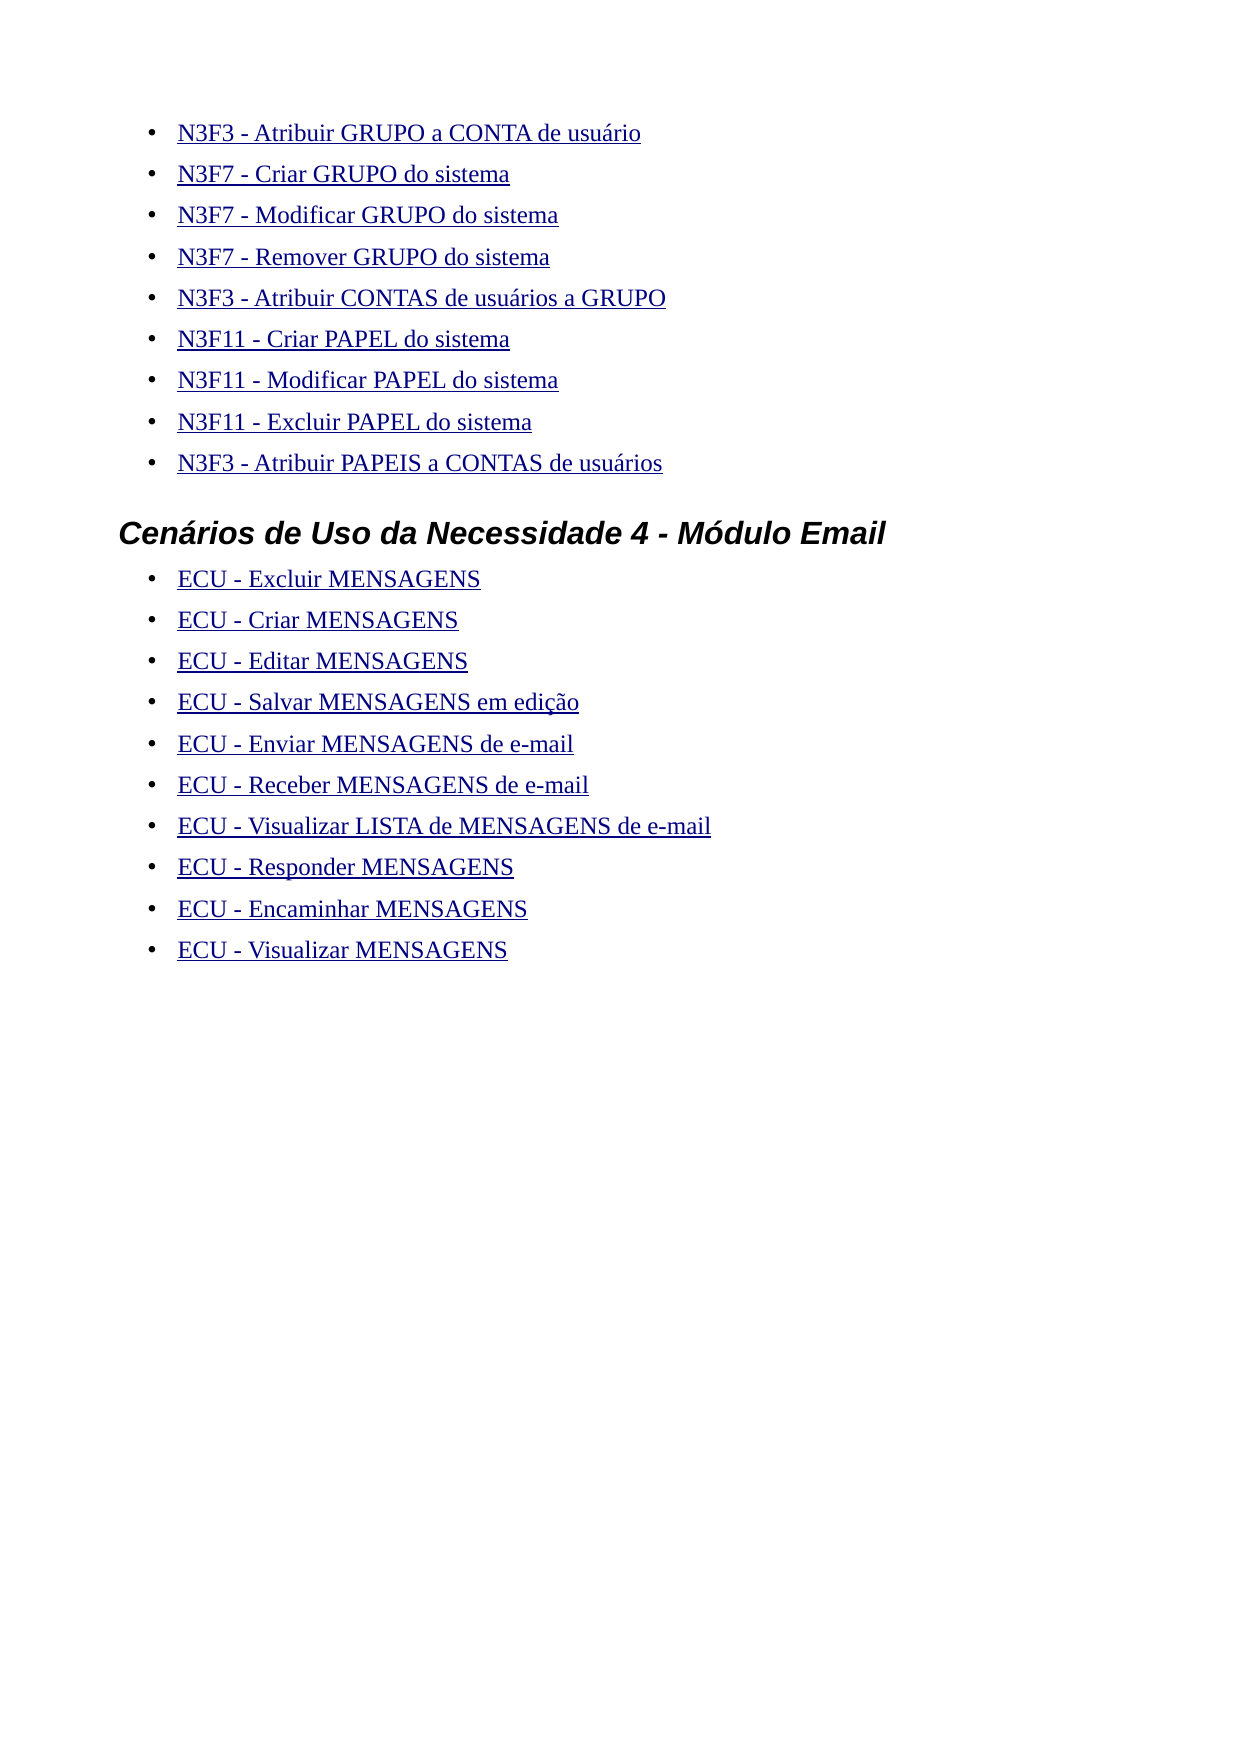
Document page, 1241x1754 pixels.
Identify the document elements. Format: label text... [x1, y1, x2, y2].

list N3F7 - Remover GRUPO do sistema [148, 242, 1122, 271]
list N3F7 - Criar GRUPO do sistema [148, 159, 1122, 188]
list N3F3 - Atribuir PAPEIS a CONTAS de usuários [148, 448, 1122, 477]
list N3F11 - Criar PAPEL do sistema [148, 324, 1122, 353]
list ECU - Encaminhar MENSAGENS [148, 894, 1122, 922]
list N3F11 - Excluir PAPEL do sistema [148, 407, 1122, 436]
list ECU - Visualizar LISTA de MENSAGENS de e-mail [148, 811, 1122, 840]
list ECU - Receber MENSAGENS de e-mail [148, 770, 1122, 799]
list N3F3 - Atribuir GRUPO a CONTA de usuário [148, 118, 1122, 147]
list ECU - Editar MENSAGENS [148, 646, 1122, 675]
subtitle Cenários de Uso da Necessidade 4 - Módulo Email [118, 514, 1122, 551]
list ECU - Criar MENSAGENS [148, 605, 1122, 634]
list ECU - Visualizar MENSAGENS [148, 935, 1122, 964]
list ECU - Responder MENSAGENS [148, 852, 1122, 881]
list ECU - Excluir MENSAGENS [148, 564, 1122, 592]
list ECU - Salvar MENSAGENS em edição [148, 687, 1122, 716]
list N3F7 - Modificar GRUPO do sistema [148, 201, 1122, 229]
list N3F3 - Atribuir CONTAS de usuários a GRUPO [148, 283, 1122, 312]
list N3F11 - Modificar PAPEL do sistema [148, 366, 1122, 394]
list ECU - Enviar MENSAGENS de e-mail [148, 729, 1122, 757]
